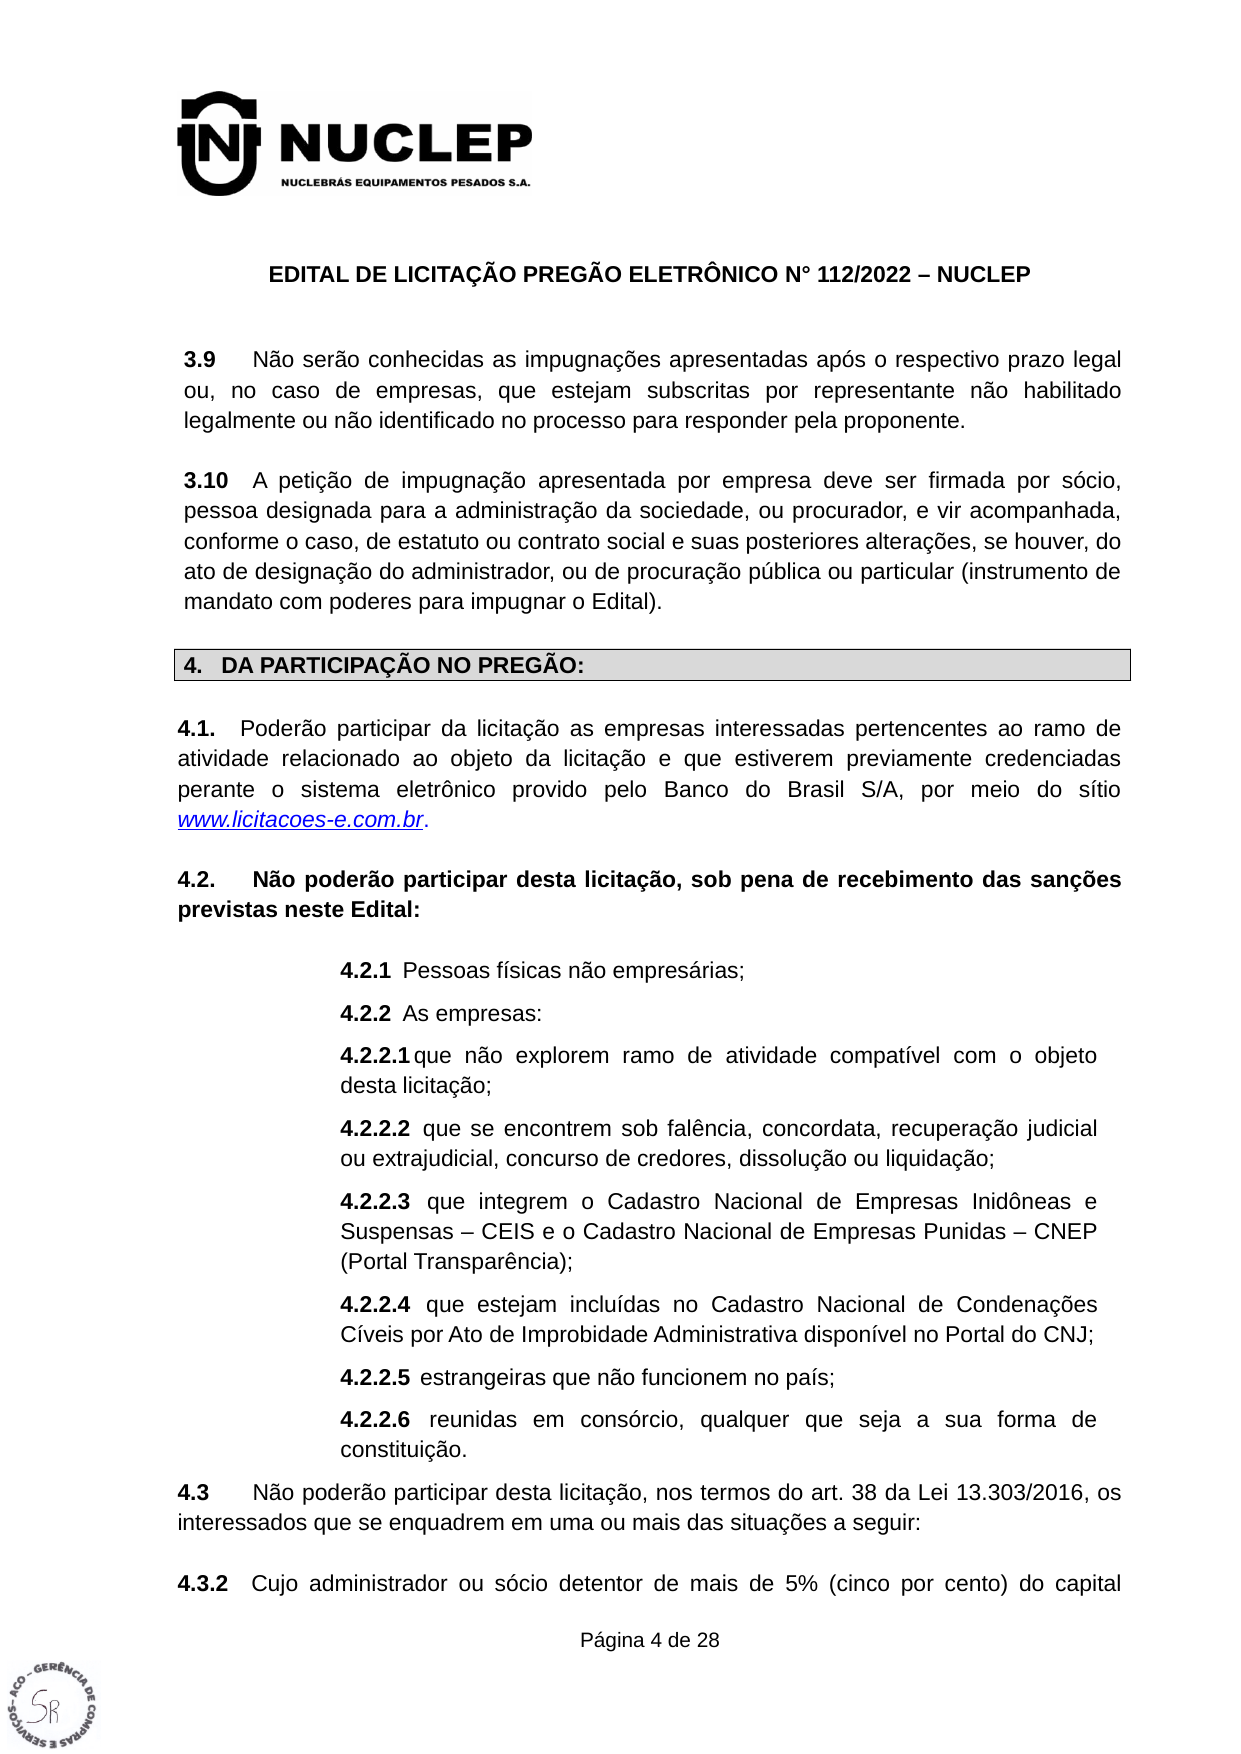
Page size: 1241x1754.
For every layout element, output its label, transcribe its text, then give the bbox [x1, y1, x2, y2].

list que estejam incluídas no Cadastro Nacional de Condenações Cíveis por Ato de Improbidade Administrativa disponível no Portal do CNJ; [340, 1291, 1098, 1347]
list As empresas: [340, 999, 1098, 1026]
list Não poderão participar desta licitação, nos termos do art. 38 da Lei 13.303/2016, os interessados que se enquadrem em uma ou mais das situações a seguir: [177, 1479, 1122, 1536]
list DA PARTICIPAÇÃO NO PREGÃO: [175, 650, 1130, 680]
picture [177, 91, 532, 196]
picture [6, 1660, 103, 1750]
list Não serão conhecidas as impugnações apresentadas após o respectivo prazo legal ou, no caso de empresas, que estejam subscritas por representante não habilitado legalmente ou não identificado no processo para responder pela proponente. [184, 346, 1122, 433]
list que se encontrem sob falência, concordata, recuperação judicial ou extrajudicial, concurso de credores, dissolução ou liquidação; [340, 1115, 1098, 1171]
list Não poderão participar desta licitação, sob pena de recebimento das sanções previstas neste Edital: [177, 866, 1122, 923]
list reunidas em consórcio, qualquer que seja a sua forma de constituição. [340, 1406, 1098, 1463]
list Cujo administrador ou sócio detentor de mais de 5% (cinco por cento) do capital [177, 1569, 1122, 1596]
list estrangeiras que não funcionem no país; [340, 1363, 1098, 1390]
list A petição de impugnação apresentada por empresa deve ser firmada por sócio, pessoa designada para a administração da sociedade, ou procurador, e vir acompanhada, conforme o caso, de estatuto ou contrato social e suas posteriores alterações, se houver, do ato de designação do administrador, ou de procuração pública ou particular (instrumento de mandato com poderes para impugnar o Edital). [184, 467, 1122, 614]
list Poderão participar da licitação as empresas interessadas pertencentes ao ramo de atividade relacionado ao objeto da licitação e que estiverem previamente credenciadas perante o sistema eletrônico provido pelo Banco do Brasil S/A, por meio do sítio www.licitacoes-e.com.br. [177, 715, 1122, 832]
list que não explorem ramo de atividade compatível com o objeto desta licitação; [340, 1042, 1098, 1099]
list Pessoas físicas não empresárias; [340, 957, 1098, 983]
list que integrem o Cadastro Nacional de Empresas Inidôneas e Suspensas – CEIS e o Cadastro Nacional de Empresas Punidas – CNEP (Portal Transparência); [340, 1188, 1098, 1274]
